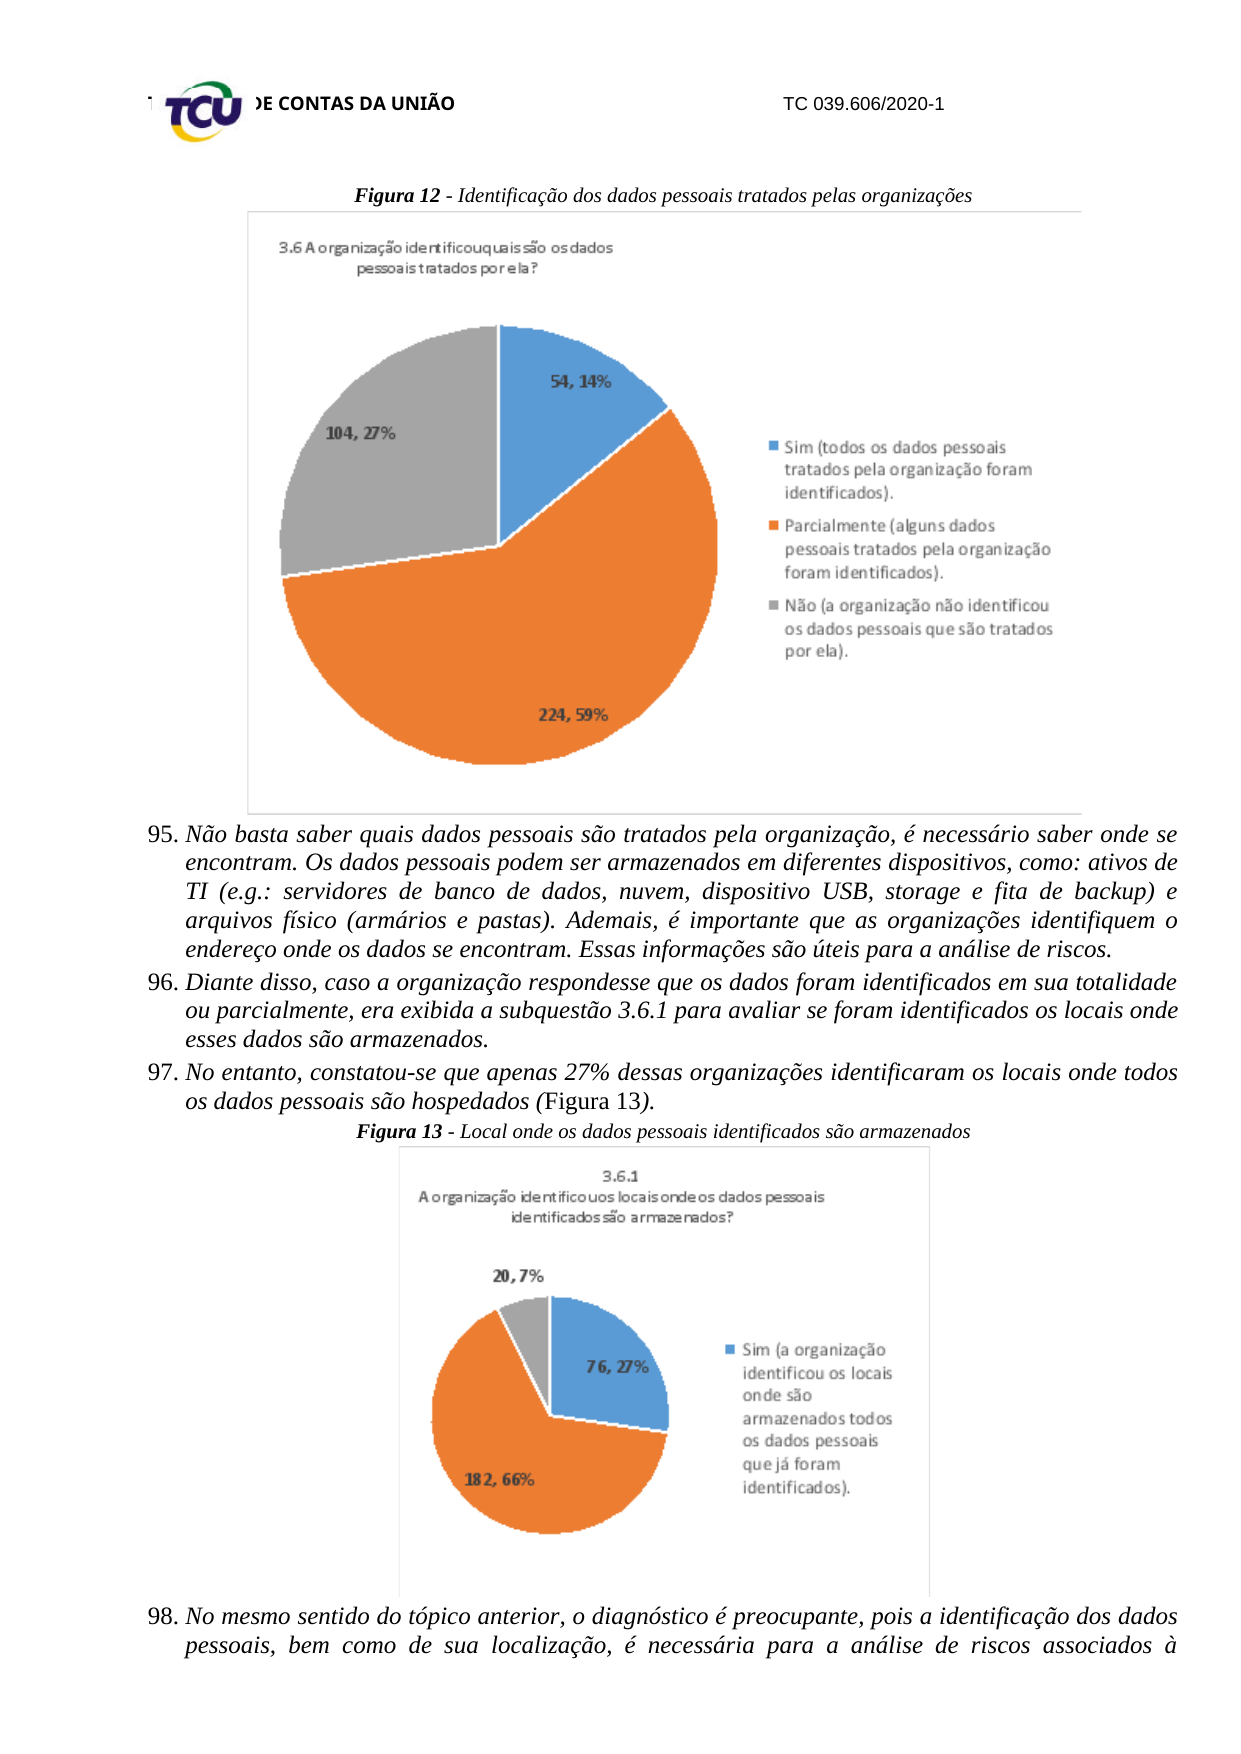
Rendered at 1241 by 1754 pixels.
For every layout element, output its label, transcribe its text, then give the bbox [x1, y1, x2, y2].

list Não basta saber quais dados pessoais são tratados pela organização, é necessário saber onde se encontram. Os dados pessoais podem ser armazenados em diferentes dispositivos, como: ativos de TI (e.g.: servidores de banco de dados, nuvem, dispositivo USB, storage e fita de backup) e arquivos físico (armários e pastas). Ademais, é importante que as organizações identifiquem o endereço onde os dados se encontram. Essas informações são úteis para a análise de riscos. [148, 819, 1181, 962]
text Figura 13 - Local onde os dados pessoais identificados são armazenados [148, 1119, 1181, 1143]
list Diante disso, caso a organização respondesse que os dados foram identificados em sua totalidade ou parcialmente, era exibida a subquestão 3.6.1 para avaliar se foram identificados os locais onde esses dados são armazenados. [148, 967, 1181, 1053]
text Figura 12 - Identificação dos dados pessoais tratados pelas organizações [148, 183, 1181, 207]
list No mesmo sentido do tópico anterior, o diagnóstico é preocupante, pois a identificação dos dados pessoais, bem como de sua localização, é necessária para a análise de riscos associados à [148, 1601, 1181, 1658]
list No entanto, constatou-se que apenas 27% dessas organizações identificaram os locais onde todos os dados pessoais são hospedados (Figura 13). [148, 1057, 1181, 1114]
